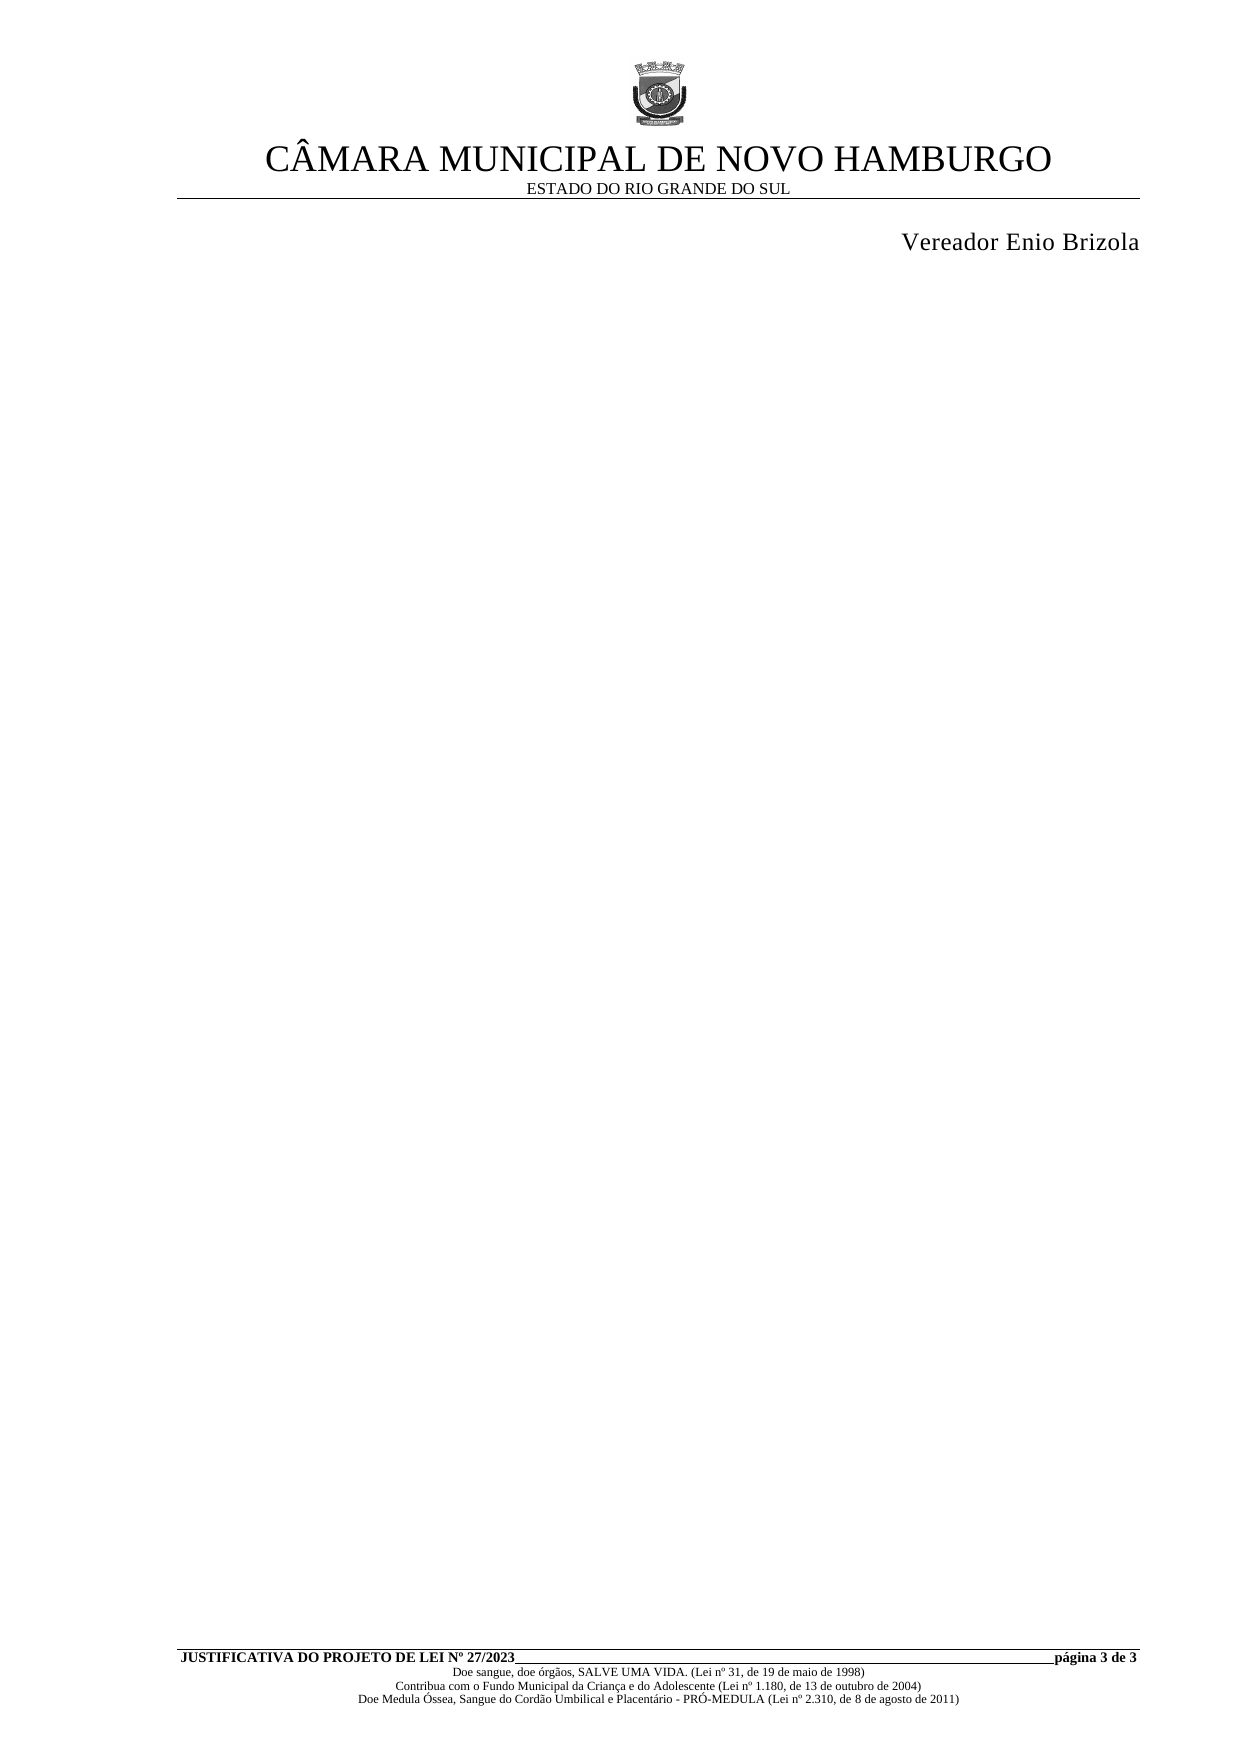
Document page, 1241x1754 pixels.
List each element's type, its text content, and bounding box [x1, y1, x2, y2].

text Vereador Enio Brizola [177, 228, 1140, 256]
